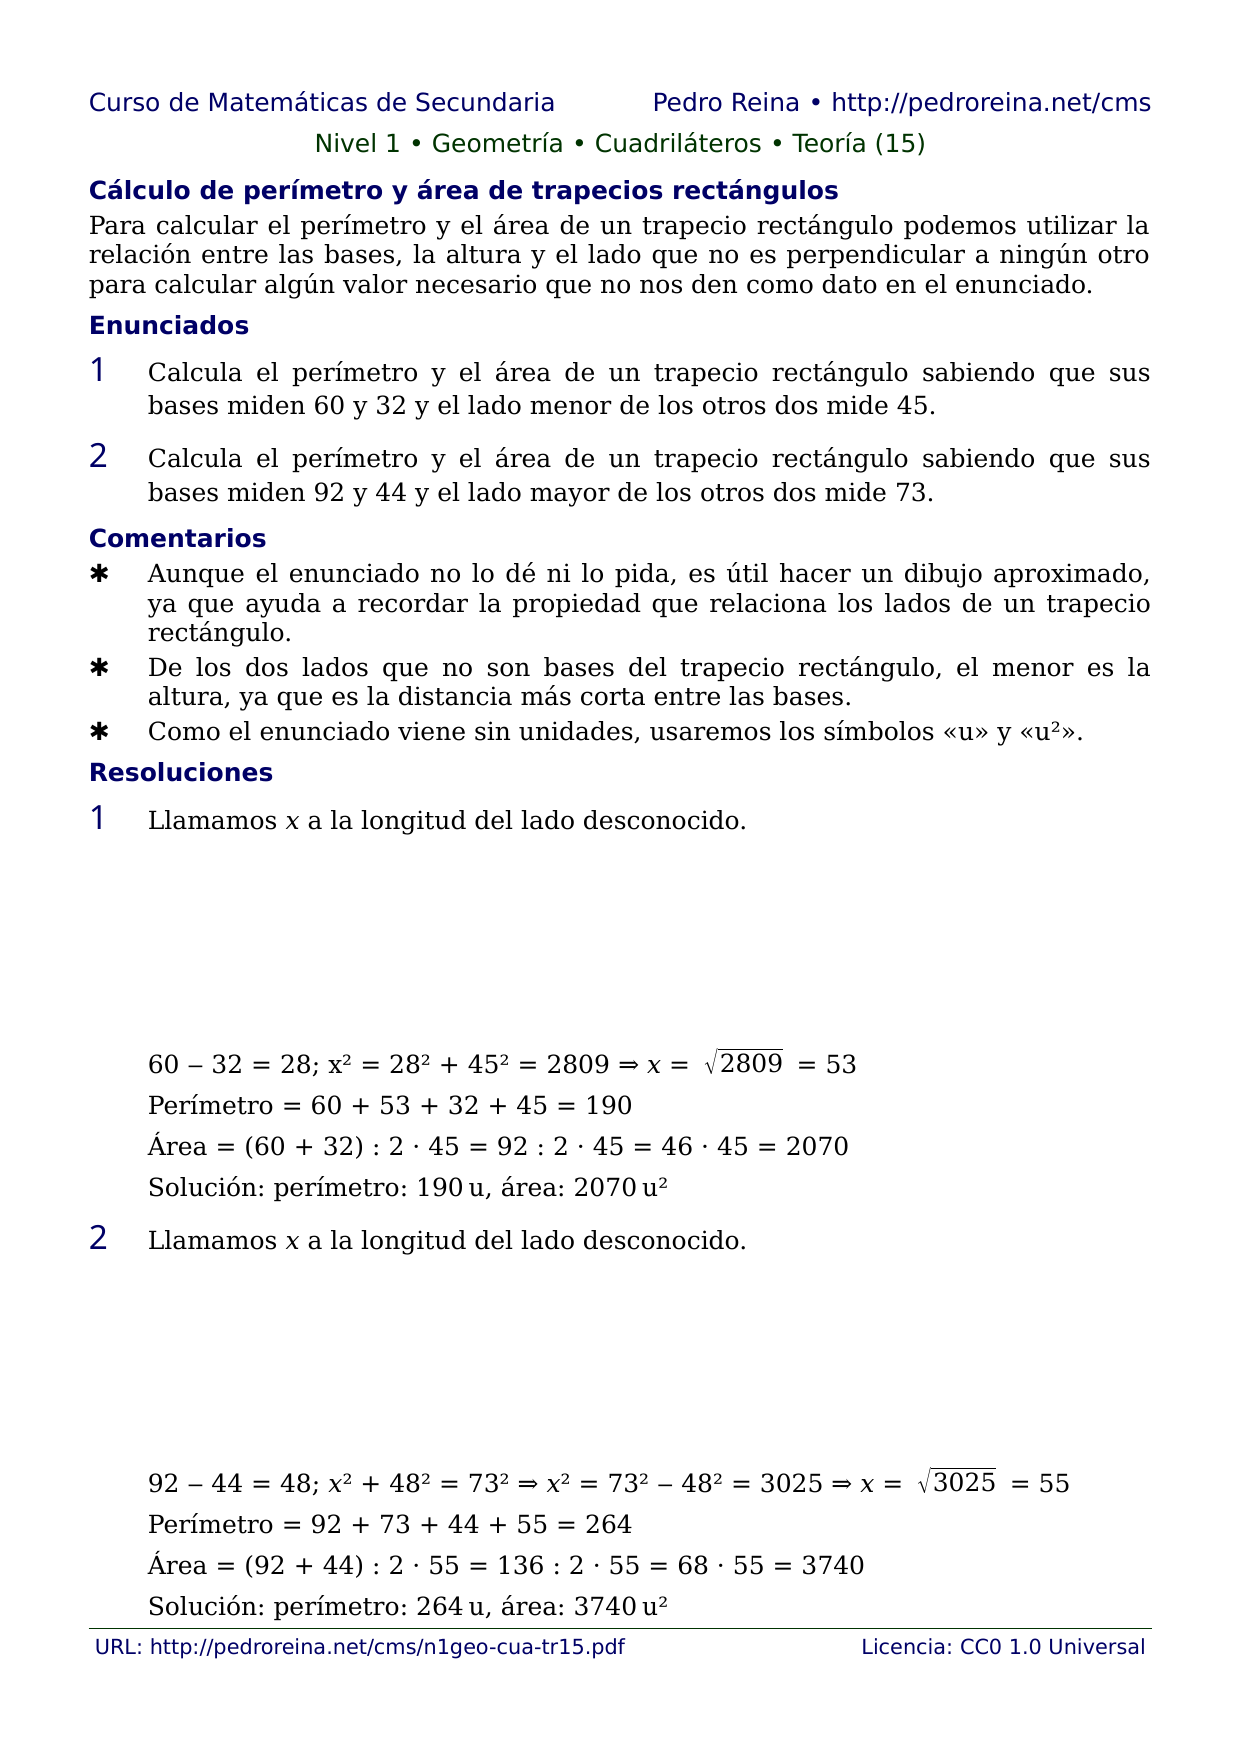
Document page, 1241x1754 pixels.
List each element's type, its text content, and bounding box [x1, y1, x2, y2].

text Solución: perímetro: 190 u, área: 2070 u² [148, 1173, 1152, 1202]
text Área = (60 + 32) : 2 · 45 = 92 : 2 · 45 = 46 · 45 = 2070 [148, 1132, 1152, 1161]
text Perímetro = 92 + 73 + 44 + 55 = 264 [148, 1510, 1152, 1539]
text Área = (92 + 44) : 2 · 55 = 136 : 2 · 55 = 68 · 55 = 3740 [148, 1551, 1152, 1580]
text Enunciados [88, 311, 1152, 340]
text Nivel 1 • Geometría • Cuadriláteros • Teoría (15) [88, 129, 1152, 159]
text Curso de Matemáticas de Secundaria Pedro Reina • http://pedroreina.net/cms [88, 88, 1152, 118]
text 60 ‒ 32 = 28; x² = 28² + 45² = 2809 ⇒ x = = 53 [148, 1048, 1152, 1079]
text Para calcular el perímetro y el área de un trapecio rectángulo podemos utilizar la relación entre las bases, la altura y el lado que no es perpendicular a ningún otro para calcular algún valor necesario que no nos den como dato en el enunciado. [88, 211, 1152, 299]
text Solución: perímetro: 264 u, área: 3740 u² [148, 1592, 1152, 1621]
list De los dos lados que no son bases del trapecio rectángulo, el menor es la altura, ya que es la distancia más corta entre las bases. [88, 653, 1152, 711]
text Cálculo de perímetro y área de trapecios rectángulos [88, 176, 1152, 206]
text 92 ‒ 44 = 48; x² + 48² = 73² ⇒ x² = 73² ‒ 48² = 3025 ⇒ x = = 55 [148, 1467, 1152, 1498]
text Comentarios [88, 524, 1152, 554]
list Llamamos x a la longitud del lado desconocido. [88, 793, 1152, 839]
list Como el enunciado viene sin unidades, usaremos los símbolos «u» y «u²». [88, 717, 1152, 747]
list Llamamos x a la longitud del lado desconocido. [88, 1214, 1152, 1259]
text Resoluciones [88, 758, 1152, 788]
list Calcula el perímetro y el área de un trapecio rectángulo sabiendo que sus bases miden 60 y 32 y el lado menor de los otros dos mide 45. [88, 346, 1152, 421]
text Perímetro = 60 + 53 + 32 + 45 = 190 [148, 1091, 1152, 1120]
list Calcula el perímetro y el área de un trapecio rectángulo sabiendo que sus bases miden 92 y 44 y el lado mayor de los otros dos mide 73. [88, 432, 1152, 507]
list Aunque el enunciado no lo dé ni lo pida, es útil hacer un dibujo aproximado, ya que ayuda a recordar la propiedad que relaciona los lados de un trapecio rectángulo. [88, 560, 1152, 647]
